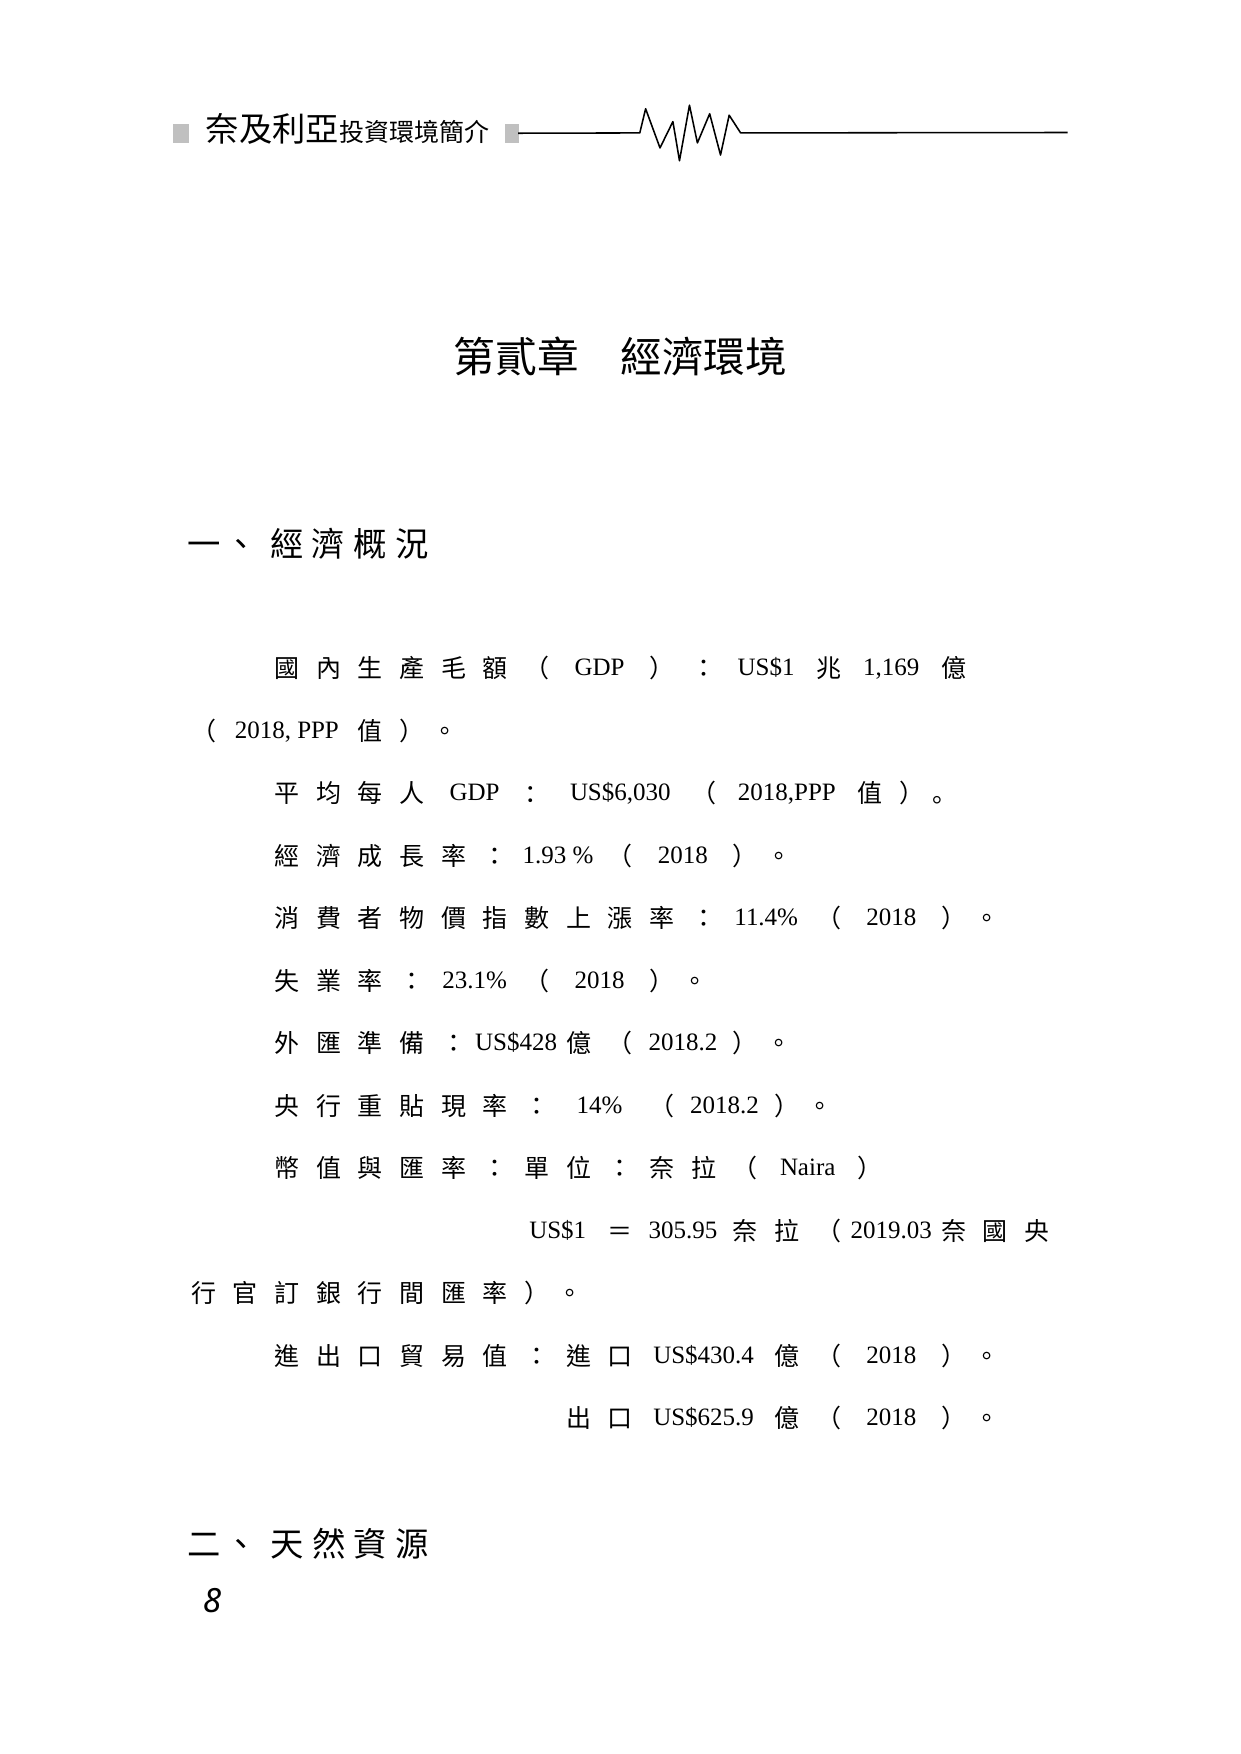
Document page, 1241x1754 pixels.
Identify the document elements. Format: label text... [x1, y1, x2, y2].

text 經濟成長率：1.93 %（2018）。 [183, 813, 1058, 875]
text 平均每人GDP：US$6,030（2018,PPP值）。 [183, 750, 1058, 813]
text 外匯準備：US$428億（2018.2）。 [183, 1000, 1058, 1063]
text 二、天然資源 [183, 1500, 1058, 1563]
text 消費者物價指數上漲率：11.4%（2018）。 [183, 875, 1058, 938]
text 央行重貼現率：14%（2018.2）。 [183, 1063, 1058, 1125]
text 出口US$625.9億（2018）。 [183, 1375, 1058, 1438]
text 進出口貿易值：進口US$430.4億（2018）。 [183, 1313, 1058, 1375]
text US$1＝305.95奈拉（2019.03奈國央行官訂銀行間匯率）。 [183, 1188, 1058, 1313]
text 一、經濟概況 [183, 500, 1058, 563]
text 第貳章 經濟環境 [183, 313, 1058, 375]
text 幣值與匯率：單位：奈拉（Naira） [183, 1125, 1058, 1188]
text 國內生產毛額（GDP）：US$1兆1,169億（2018, PPP值）。 [183, 625, 1058, 750]
text 失業率：23.1%（2018）。 [183, 938, 1058, 1000]
